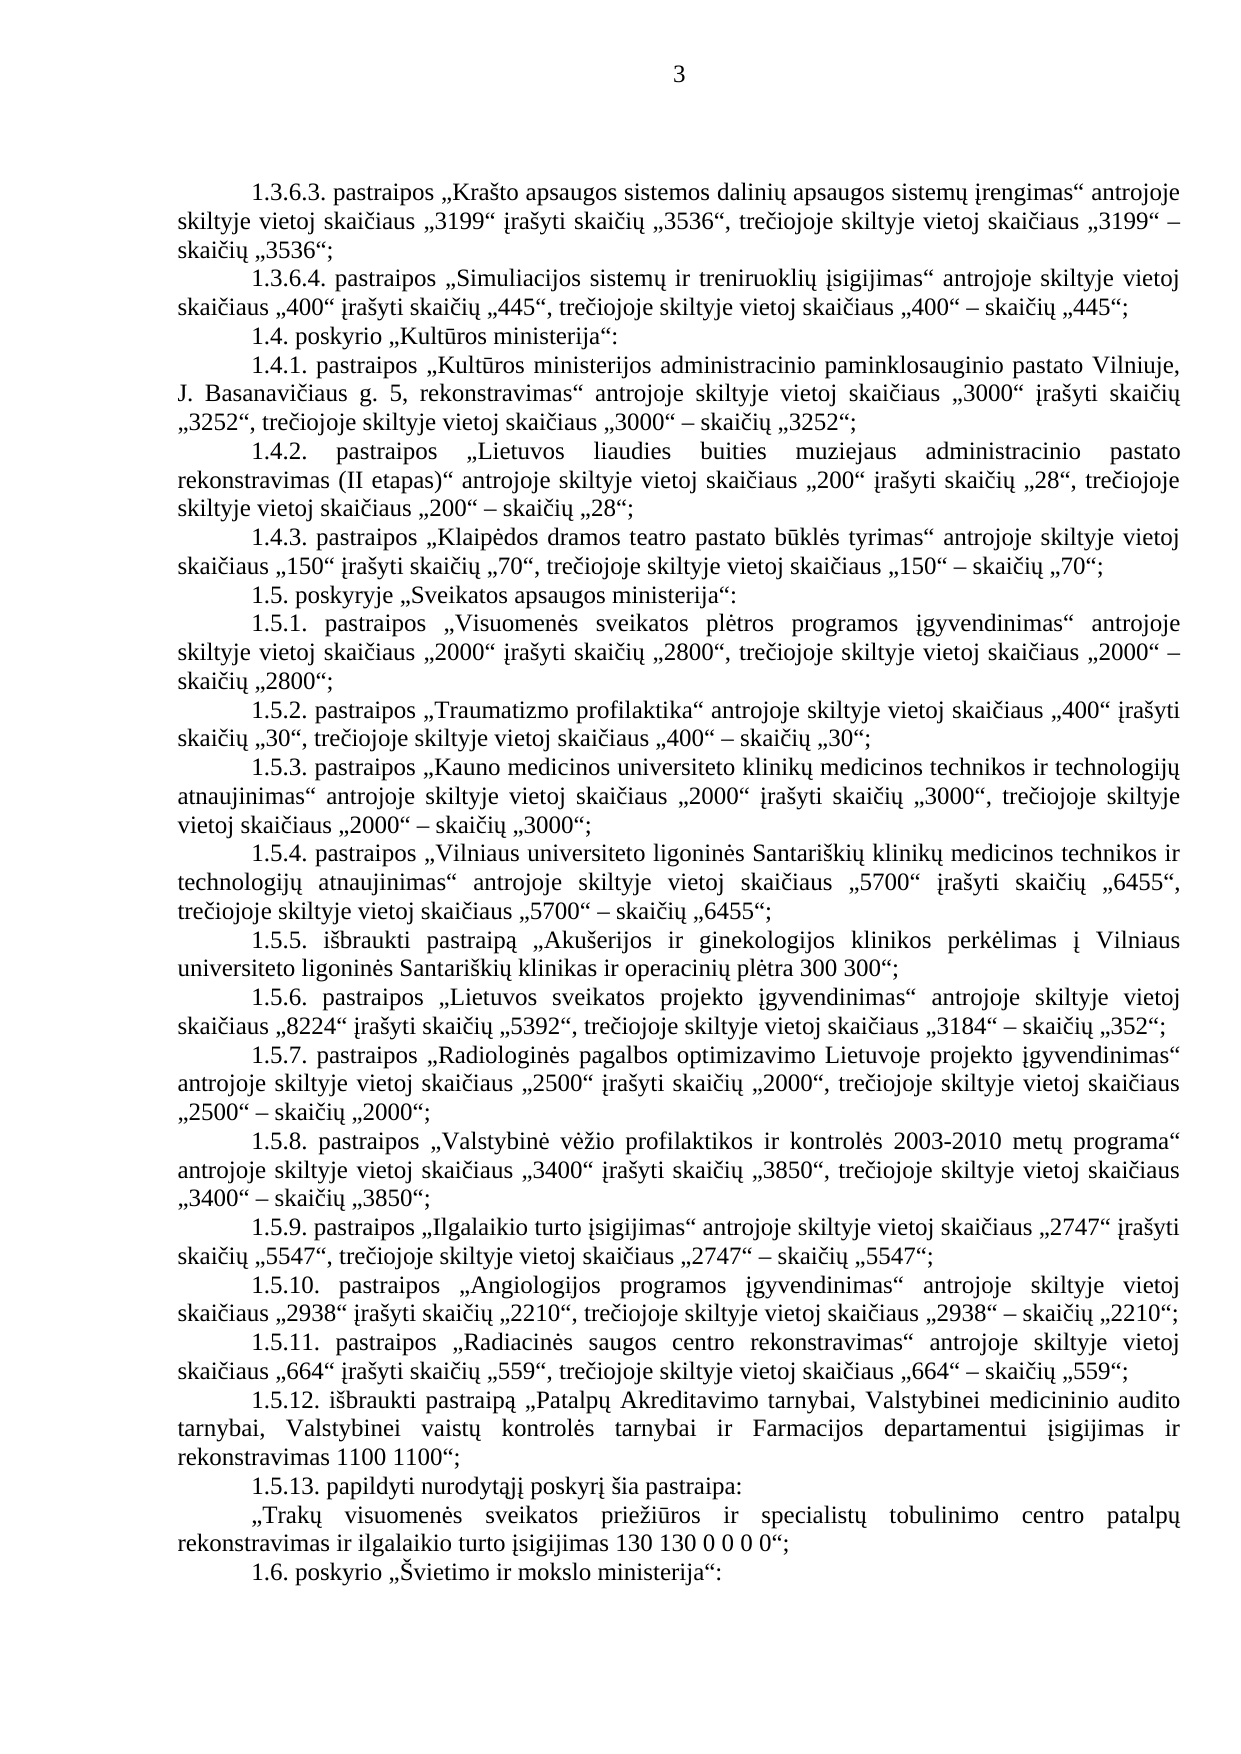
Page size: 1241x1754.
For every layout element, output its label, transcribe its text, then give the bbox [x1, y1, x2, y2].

text 1.5.12. išbraukti pastraipą „Patalpų Akreditavimo tarnybai, Valstybinei medicininio audito tarnybai, Valstybinei vaistų kontrolės tarnybai ir Farmacijos departamentui įsigijimas ir rekonstravimas 1100 1100“; [177, 1385, 1181, 1471]
text 1.4.1. pastraipos „Kultūros ministerijos administracinio paminklosauginio pastato Vilniuje, J. Basanavičiaus g. 5, rekonstravimas“ antrojoje skiltyje vietoj skaičiaus „3000“ įrašyti skaičių „3252“, trečiojoje skiltyje vietoj skaičiaus „3000“ – skaičių „3252“; [177, 350, 1181, 436]
text 1.5.2. pastraipos „Traumatizmo profilaktika“ antrojoje skiltyje vietoj skaičiaus „400“ įrašyti skaičių „30“, trečiojoje skiltyje vietoj skaičiaus „400“ – skaičių „30“; [177, 695, 1181, 752]
text 1.5.7. pastraipos „Radiologinės pagalbos optimizavimo Lietuvoje projekto įgyvendinimas“ antrojoje skiltyje vietoj skaičiaus „2500“ įrašyti skaičių „2000“, trečiojoje skiltyje vietoj skaičiaus „2500“ – skaičių „2000“; [177, 1040, 1181, 1126]
text 1.5. poskyryje „Sveikatos apsaugos ministerija“: [177, 580, 1181, 608]
text 1.3.6.4. pastraipos „Simuliacijos sistemų ir treniruoklių įsigijimas“ antrojoje skiltyje vietoj skaičiaus „400“ įrašyti skaičių „445“, trečiojoje skiltyje vietoj skaičiaus „400“ – skaičių „445“; [177, 263, 1181, 321]
text 1.5.5. išbraukti pastraipą „Akušerijos ir ginekologijos klinikos perkėlimas į Vilniaus universiteto ligoninės Santariškių klinikas ir operacinių plėtra 300 300“; [177, 925, 1181, 982]
text 1.5.11. pastraipos „Radiacinės saugos centro rekonstravimas“ antrojoje skiltyje vietoj skaičiaus „664“ įrašyti skaičių „559“, trečiojoje skiltyje vietoj skaičiaus „664“ – skaičių „559“; [177, 1327, 1181, 1385]
text 1.4.2. pastraipos „Lietuvos liaudies buities muziejaus administracinio pastato rekonstravimas (II etapas)“ antrojoje skiltyje vietoj skaičiaus „200“ įrašyti skaičių „28“, trečiojoje skiltyje vietoj skaičiaus „200“ – skaičių „28“; [177, 436, 1181, 522]
text 1.5.10. pastraipos „Angiologijos programos įgyvendinimas“ antrojoje skiltyje vietoj skaičiaus „2938“ įrašyti skaičių „2210“, trečiojoje skiltyje vietoj skaičiaus „2938“ – skaičių „2210“; [177, 1270, 1181, 1327]
text 1.5.4. pastraipos „Vilniaus universiteto ligoninės Santariškių klinikų medicinos technikos ir technologijų atnaujinimas“ antrojoje skiltyje vietoj skaičiaus „5700“ įrašyti skaičių „6455“, trečiojoje skiltyje vietoj skaičiaus „5700“ – skaičių „6455“; [177, 838, 1181, 925]
text 1.5.1. pastraipos „Visuomenės sveikatos plėtros programos įgyvendinimas“ antrojoje skiltyje vietoj skaičiaus „2000“ įrašyti skaičių „2800“, trečiojoje skiltyje vietoj skaičiaus „2000“ – skaičių „2800“; [177, 608, 1181, 695]
text 1.5.6. pastraipos „Lietuvos sveikatos projekto įgyvendinimas“ antrojoje skiltyje vietoj skaičiaus „8224“ įrašyti skaičių „5392“, trečiojoje skiltyje vietoj skaičiaus „3184“ – skaičių „352“; [177, 982, 1181, 1040]
text 1.5.9. pastraipos „Ilgalaikio turto įsigijimas“ antrojoje skiltyje vietoj skaičiaus „2747“ įrašyti skaičių „5547“, trečiojoje skiltyje vietoj skaičiaus „2747“ – skaičių „5547“; [177, 1212, 1181, 1270]
text 1.5.13. papildyti nurodytąjį poskyrį šia pastraipa: [177, 1471, 1181, 1500]
text „Trakų visuomenės sveikatos priežiūros ir specialistų tobulinimo centro patalpų rekonstravimas ir ilgalaikio turto įsigijimas 130 130 0 0 0 0“; [177, 1500, 1181, 1557]
text 1.4. poskyrio „Kultūros ministerija“: [177, 321, 1181, 350]
text 1.6. poskyrio „Švietimo ir mokslo ministerija“: [177, 1557, 1181, 1586]
text 1.4.3. pastraipos „Klaipėdos dramos teatro pastato būklės tyrimas“ antrojoje skiltyje vietoj skaičiaus „150“ įrašyti skaičių „70“, trečiojoje skiltyje vietoj skaičiaus „150“ – skaičių „70“; [177, 522, 1181, 580]
text 1.5.8. pastraipos „Valstybinė vėžio profilaktikos ir kontrolės 2003-2010 metų programa“ antrojoje skiltyje vietoj skaičiaus „3400“ įrašyti skaičių „3850“, trečiojoje skiltyje vietoj skaičiaus „3400“ – skaičių „3850“; [177, 1126, 1181, 1212]
text 1.5.3. pastraipos „Kauno medicinos universiteto klinikų medicinos technikos ir technologijų atnaujinimas“ antrojoje skiltyje vietoj skaičiaus „2000“ įrašyti skaičių „3000“, trečiojoje skiltyje vietoj skaičiaus „2000“ – skaičių „3000“; [177, 752, 1181, 838]
text 1.3.6.3. pastraipos „Krašto apsaugos sistemos dalinių apsaugos sistemų įrengimas“ antrojoje skiltyje vietoj skaičiaus „3199“ įrašyti skaičių „3536“, trečiojoje skiltyje vietoj skaičiaus „3199“ – skaičių „3536“; [177, 177, 1181, 263]
